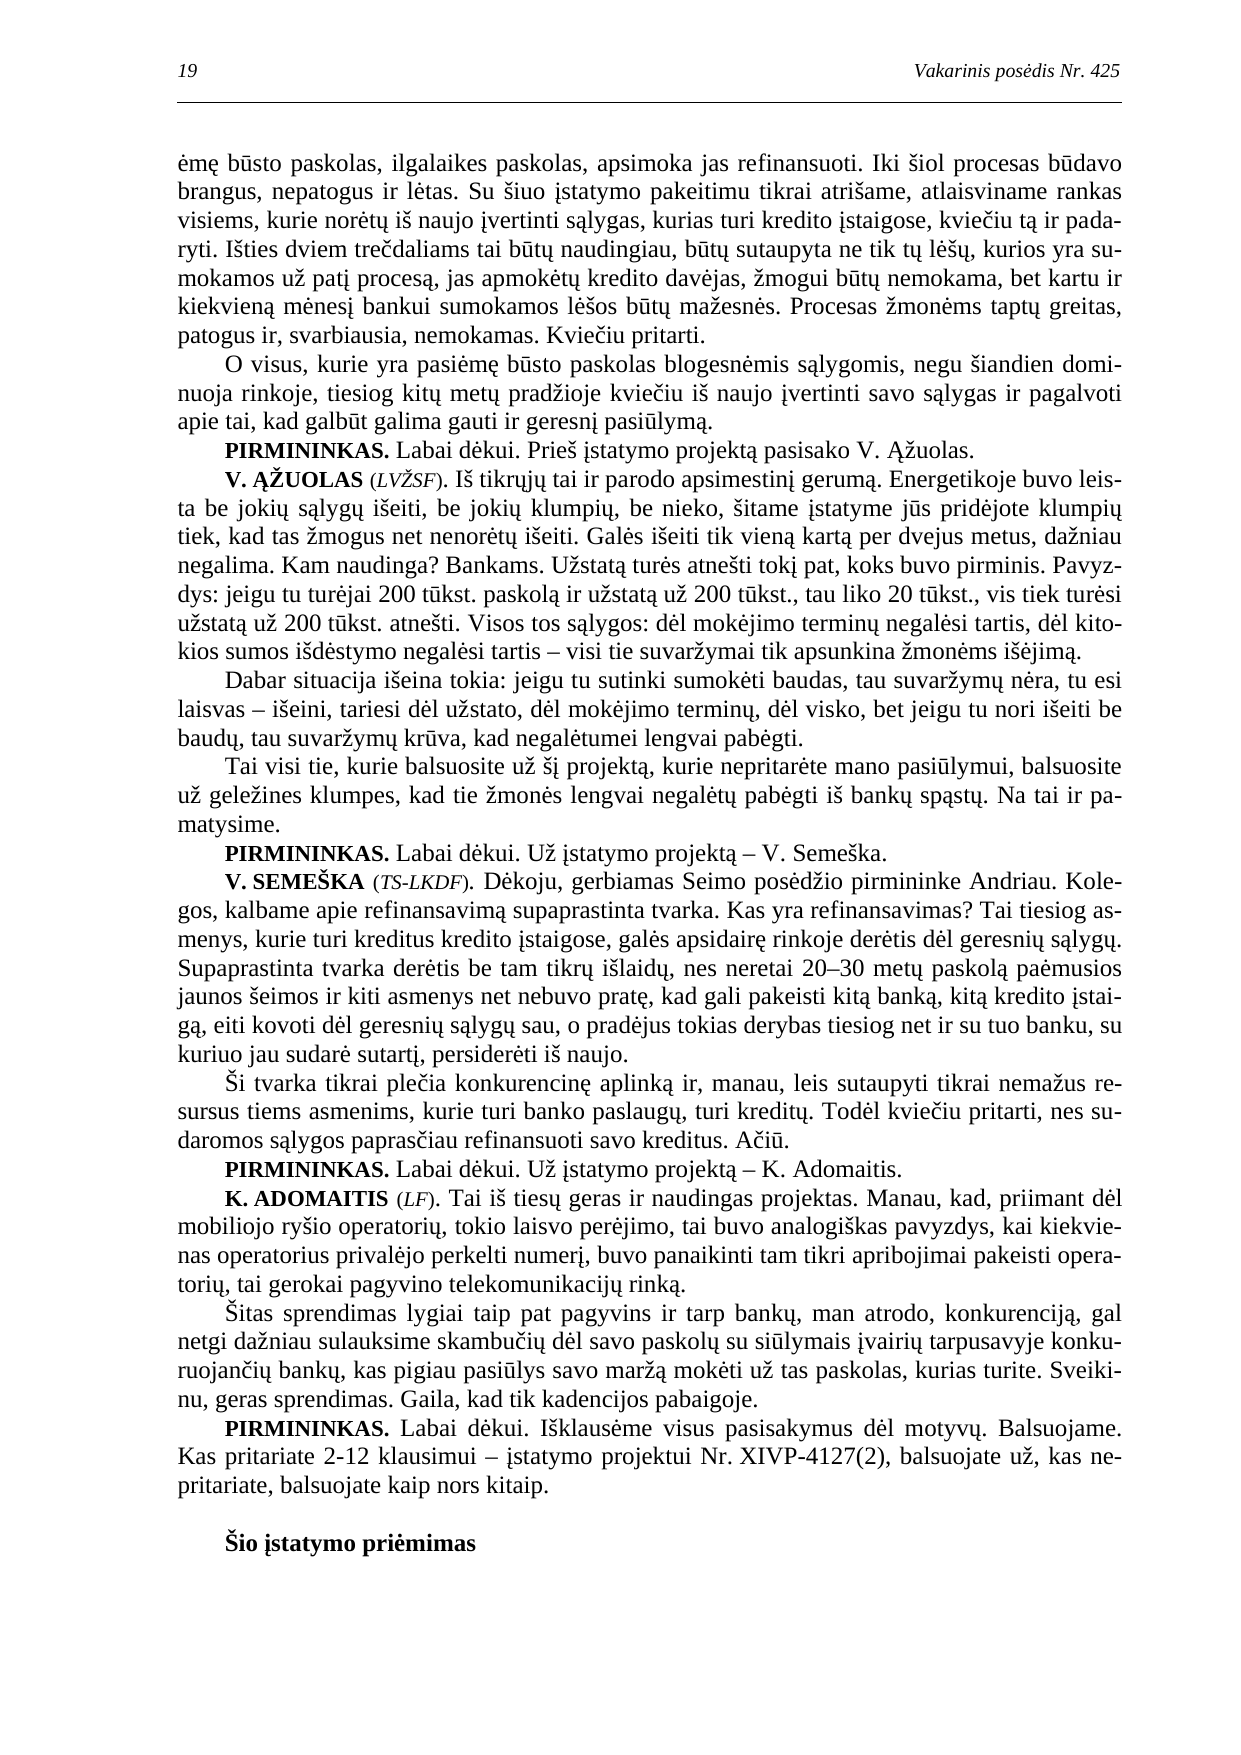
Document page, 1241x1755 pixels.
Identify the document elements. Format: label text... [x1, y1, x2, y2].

text PIRMININKAS. La­bai dė­kui. Iš­klau­sė­me vi­sus pa­si­sa­ky­mus dėl mo­ty­vų. Bal­suo­ja­me. Kas pri­ta­ria­te 2-12 klau­si­mui – įsta­ty­mo pro­jek­tui Nr. XIVP-4127(2), bal­suo­ja­te už, kas ne­pri­ta­ria­te, bal­suo­ja­te kaip nors ki­taip. [177, 1413, 1122, 1499]
text Ši­tas spren­di­mas ly­giai taip pat pa­gy­vins ir tarp ban­kų, man at­ro­do, kon­ku­ren­ci­ją, gal net­gi daž­niau su­lauk­si­me skam­bu­čių dėl sa­vo pa­sko­lų su siū­ly­mais įvai­rių tar­pu­sa­vy­je kon­ku­ruo­jan­čių ban­kų, kas pi­giau pa­siū­lys sa­vo mar­žą mo­kė­ti už tas pa­sko­las, ku­rias tu­ri­te. Svei­ki­nu, ge­ras spren­di­mas. Gai­la, kad tik ka­den­ci­jos pa­bai­go­je. [177, 1298, 1122, 1413]
text Šio įsta­ty­mo pri­ėmi­mas [177, 1528, 1122, 1556]
text O vi­sus, ku­rie yra pa­si­ė­mę būs­to pa­sko­las blo­ges­nė­mis są­ly­go­mis, ne­gu šian­dien do­mi­nuo­ja rin­ko­je, tie­siog ki­tų me­tų pra­džio­je kvie­čiu iš nau­jo įver­tin­ti sa­vo są­ly­gas ir pa­gal­vo­ti apie tai, kad gal­būt ga­li­ma gau­ti ir ge­res­nį pa­siū­ly­mą. [177, 349, 1122, 435]
text PIRMININKAS. La­bai dė­kui. Prieš įsta­ty­mo pro­jek­tą pa­si­sa­ko V. Ąžuo­las. [177, 435, 1122, 464]
text ė­mę būs­to pa­sko­las, il­ga­lai­kes pa­sko­las, ap­si­mo­ka jas re­fi­nan­suo­ti. Iki šiol pro­ce­sas bū­da­vo bran­gus, ne­pa­to­gus ir lė­tas. Su šiuo įsta­ty­mo pa­kei­ti­mu tik­rai at­ri­ša­me, at­lais­vi­na­me ran­kas vi­siems, ku­rie no­rė­tų iš nau­jo įver­tin­ti są­ly­gas, ku­rias tu­ri kre­di­to įstai­go­se, kvie­čiu tą ir pa­da­ry­ti. Iš­ties dviem treč­da­liams tai bū­tų nau­din­giau, bū­tų su­tau­py­ta ne tik tų lė­šų, ku­rios yra su­mo­ka­mos už pa­tį pro­ce­są, jas ap­mo­kė­tų kre­di­to da­vė­jas, žmo­gui bū­tų ne­mo­ka­ma, bet kar­tu ir kiek­vie­ną mė­ne­sį ban­kui su­mo­ka­mos lė­šos bū­tų ma­žes­nės. Pro­ce­sas žmo­nėms tap­tų grei­tas, pa­to­gus ir, svar­biau­sia, ne­mo­ka­mas. Kvie­čiu pri­tar­ti. [177, 148, 1122, 349]
text K. ADOMAITIS (LF). Tai iš tie­sų ge­ras ir nau­din­gas pro­jek­tas. Ma­nau, kad, pri­imant dėl mo­bi­lio­jo ry­šio ope­ra­to­rių, to­kio lais­vo per­ėji­mo, tai bu­vo ana­lo­giš­kas pa­vyz­dys, kai kiek­vie­nas ope­ra­to­rius pri­va­lė­jo per­kel­ti nu­me­rį, bu­vo pa­nai­kin­ti tam tik­ri ap­ri­bo­ji­mai pa­keis­ti ope­ra­to­rių, tai ge­ro­kai pa­gy­vi­no te­le­ko­mu­ni­ka­ci­jų rin­ką. [177, 1183, 1122, 1298]
text Tai vi­si tie, ku­rie bal­suo­si­te už šį pro­jek­tą, ku­rie ne­pri­ta­rė­te ma­no pa­siū­ly­mui, bal­suo­si­te už ge­le­ži­nes klum­pes, kad tie žmo­nės leng­vai ne­ga­lė­tų pa­bėg­ti iš ban­kų spąs­tų. Na tai ir pa­ma­ty­si­me. [177, 751, 1122, 838]
text V. ĄŽUOLAS (LVŽSF). Iš tik­rų­jų tai ir pa­ro­do ap­si­mes­ti­nį ge­ru­mą. Ener­ge­ti­ko­je bu­vo leis­ta be jo­kių są­ly­gų iš­ei­ti, be jo­kių klum­pių, be nie­ko, ši­ta­me įsta­ty­me jūs pri­dė­jo­te klum­pių tiek, kad tas žmo­gus net ne­no­rė­tų iš­ei­ti. Ga­lės iš­ei­ti tik vie­ną kar­tą per dve­jus me­tus, daž­niau ne­ga­li­ma. Kam nau­din­ga? Ban­kams. Už­sta­tą tu­rės at­neš­ti to­kį pat, koks bu­vo pir­mi­nis. Pa­vyz­dys: jei­gu tu tu­rė­jai 200 tūkst. pa­sko­lą ir už­sta­tą už 200 tūkst., tau li­ko 20 tūkst., vis tiek tu­rė­si už­sta­tą už 200 tūkst. at­neš­ti. Vi­sos tos są­ly­gos: dėl mo­kė­ji­mo ter­mi­nų ne­ga­lė­si tar­tis, dėl ki­to­kios su­mos iš­dės­ty­mo ne­ga­lė­si tar­tis – vi­si tie su­var­žy­mai tik ap­sun­ki­na žmo­nėms iš­ėji­mą. [177, 464, 1122, 665]
text Da­bar si­tu­a­ci­ja iš­ei­na to­kia: jei­gu tu su­tin­ki su­mo­kė­ti bau­das, tau su­var­žy­mų nė­ra, tu esi lais­vas – iš­ei­ni, ta­rie­si dėl už­sta­to, dėl mo­kė­ji­mo ter­mi­nų, dėl vis­ko, bet jei­gu tu no­ri iš­ei­ti be bau­dų, tau su­var­žy­mų krū­va, kad ne­ga­lė­tu­mei leng­vai pa­bėg­ti. [177, 665, 1122, 751]
text V. SEMEŠKA (TS-LKDF). Dė­ko­ju, ger­bia­mas Sei­mo po­sė­džio pir­mi­nin­ke An­driau. Ko­le­gos, kal­ba­me apie re­fi­nan­sa­vi­mą su­pap­ras­tin­ta tvar­ka. Kas yra re­fi­nan­sa­vi­mas? Tai tie­siog as­me­nys, ku­rie tu­ri kre­di­tus kre­di­to įstai­go­se, ga­lės ap­si­dai­rę rin­ko­je de­rė­tis dėl ge­res­nių są­ly­gų. Su­pap­ras­tin­ta tvar­ka de­rė­tis be tam tik­rų iš­lai­dų, nes ne­re­tai 20–30 me­tų pa­sko­lą pa­ė­mu­sios jau­nos šei­mos ir ki­ti as­me­nys net ne­bu­vo pra­tę, kad ga­li pa­keis­ti ki­tą ban­ką, ki­tą kre­di­to įstai­gą, ei­ti ko­vo­ti dėl ge­res­nių są­ly­gų sau, o pra­dė­jus to­kias de­ry­bas tie­siog net ir su tuo ban­ku, su ku­riuo jau su­da­rė su­tar­tį, per­si­de­rė­ti iš nau­jo. [177, 866, 1122, 1068]
text Ši tvar­ka tik­rai ple­čia kon­ku­ren­ci­nę ap­lin­ką ir, ma­nau, leis su­tau­py­ti tik­rai ne­ma­žus re­sur­sus tiems as­me­nims, ku­rie tu­ri ban­ko pa­slau­gų, tu­ri kre­di­tų. To­dėl kvie­čiu pri­tar­ti, nes su­da­ro­mos są­ly­gos pa­pras­čiau re­fi­nan­suo­ti sa­vo kre­di­tus. Ačiū. [177, 1068, 1122, 1154]
text PIRMININKAS. La­bai dė­kui. Už įsta­ty­mo pro­jek­tą – V. Se­meš­ka. [177, 838, 1122, 866]
text PIRMININKAS. La­bai dė­kui. Už įsta­ty­mo pro­jek­tą – K. Ado­mai­tis. [177, 1154, 1122, 1183]
